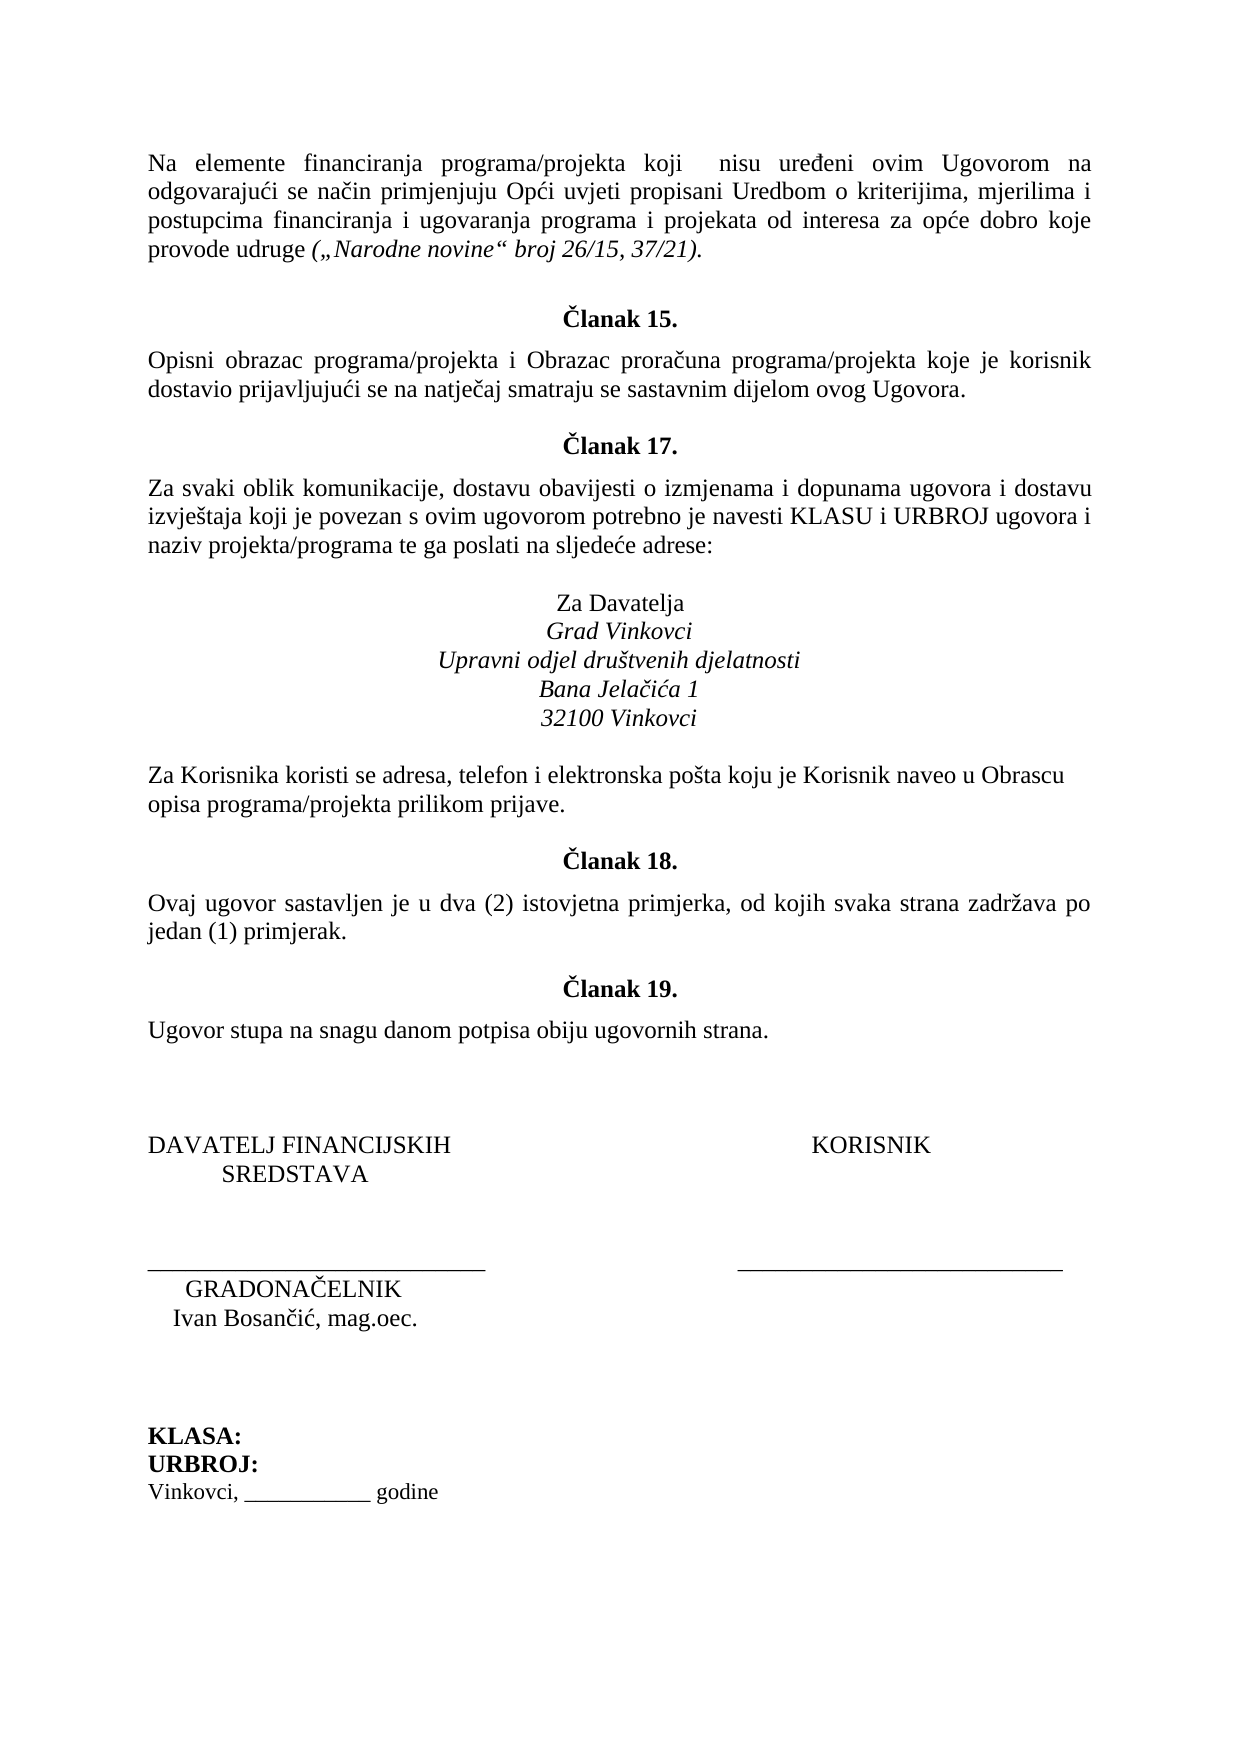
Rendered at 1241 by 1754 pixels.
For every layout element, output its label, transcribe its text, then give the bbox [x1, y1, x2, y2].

text KLASA: [148, 1421, 1093, 1449]
text 32100 Vinkovci [148, 703, 1093, 731]
text Članak 15. [148, 304, 1093, 333]
text Upravni odjel društvenih djelatnosti [148, 645, 1093, 674]
text Članak 17. [148, 431, 1093, 460]
text Ivan Bosančić, mag.oec. [148, 1303, 1093, 1331]
text ___________________________ __________________________ [148, 1245, 1093, 1274]
text Na elemente financiranja programa/projekta koji nisu uređeni ovim Ugovorom na odgovarajući se način primjenjuju Opći uvjeti propisani Uredbom o kriterijima, mjerilima i postupcima financiranja i ugovaranja programa i projekata od interesa za opće dobro koje provode udruge („Narodne novine“ broj 26/15, 37/21). [148, 148, 1093, 263]
text Ovaj ugovor sastavljen je u dva (2) istovjetna primjerka, od kojih svaka strana zadržava po jedan (1) primjerak. [148, 888, 1093, 945]
text Grad Vinkovci [148, 616, 1093, 645]
text URBROJ: [148, 1449, 1093, 1478]
text Ugovor stupa na snagu danom potpisa obiju ugovornih strana. [148, 1015, 1093, 1044]
text Vinkovci, ___________ godine [148, 1478, 1093, 1504]
text Za Davatelja [148, 588, 1093, 616]
text Članak 19. [148, 974, 1093, 1003]
text Opisni obrazac programa/projekta i Obrazac proračuna programa/projekta koje je korisnik dostavio prijavljujući se na natječaj smatraju se sastavnim dijelom ovog Ugovora. [148, 345, 1093, 403]
text SREDSTAVA [148, 1159, 1093, 1188]
text Za svaki oblik komunikacije, dostavu obavijesti o izmjenama i dopunama ugovora i dostavu izvještaja koji je povezan s ovim ugovorom potrebno je navesti KLASU i URBROJ ugovora i naziv projekta/programa te ga poslati na sljedeće adrese: [148, 473, 1093, 559]
text Za Korisnika koristi se adresa, telefon i elektronska pošta koju je Korisnik naveo u Obrascu opisa programa/projekta prilikom prijave. [148, 760, 1093, 818]
text GRADONAČELNIK [148, 1274, 1093, 1303]
text Bana Jelačića 1 [148, 674, 1093, 703]
text DAVATELJ FINANCIJSKIH KORISNIK [148, 1130, 1093, 1159]
text Članak 18. [148, 846, 1093, 875]
